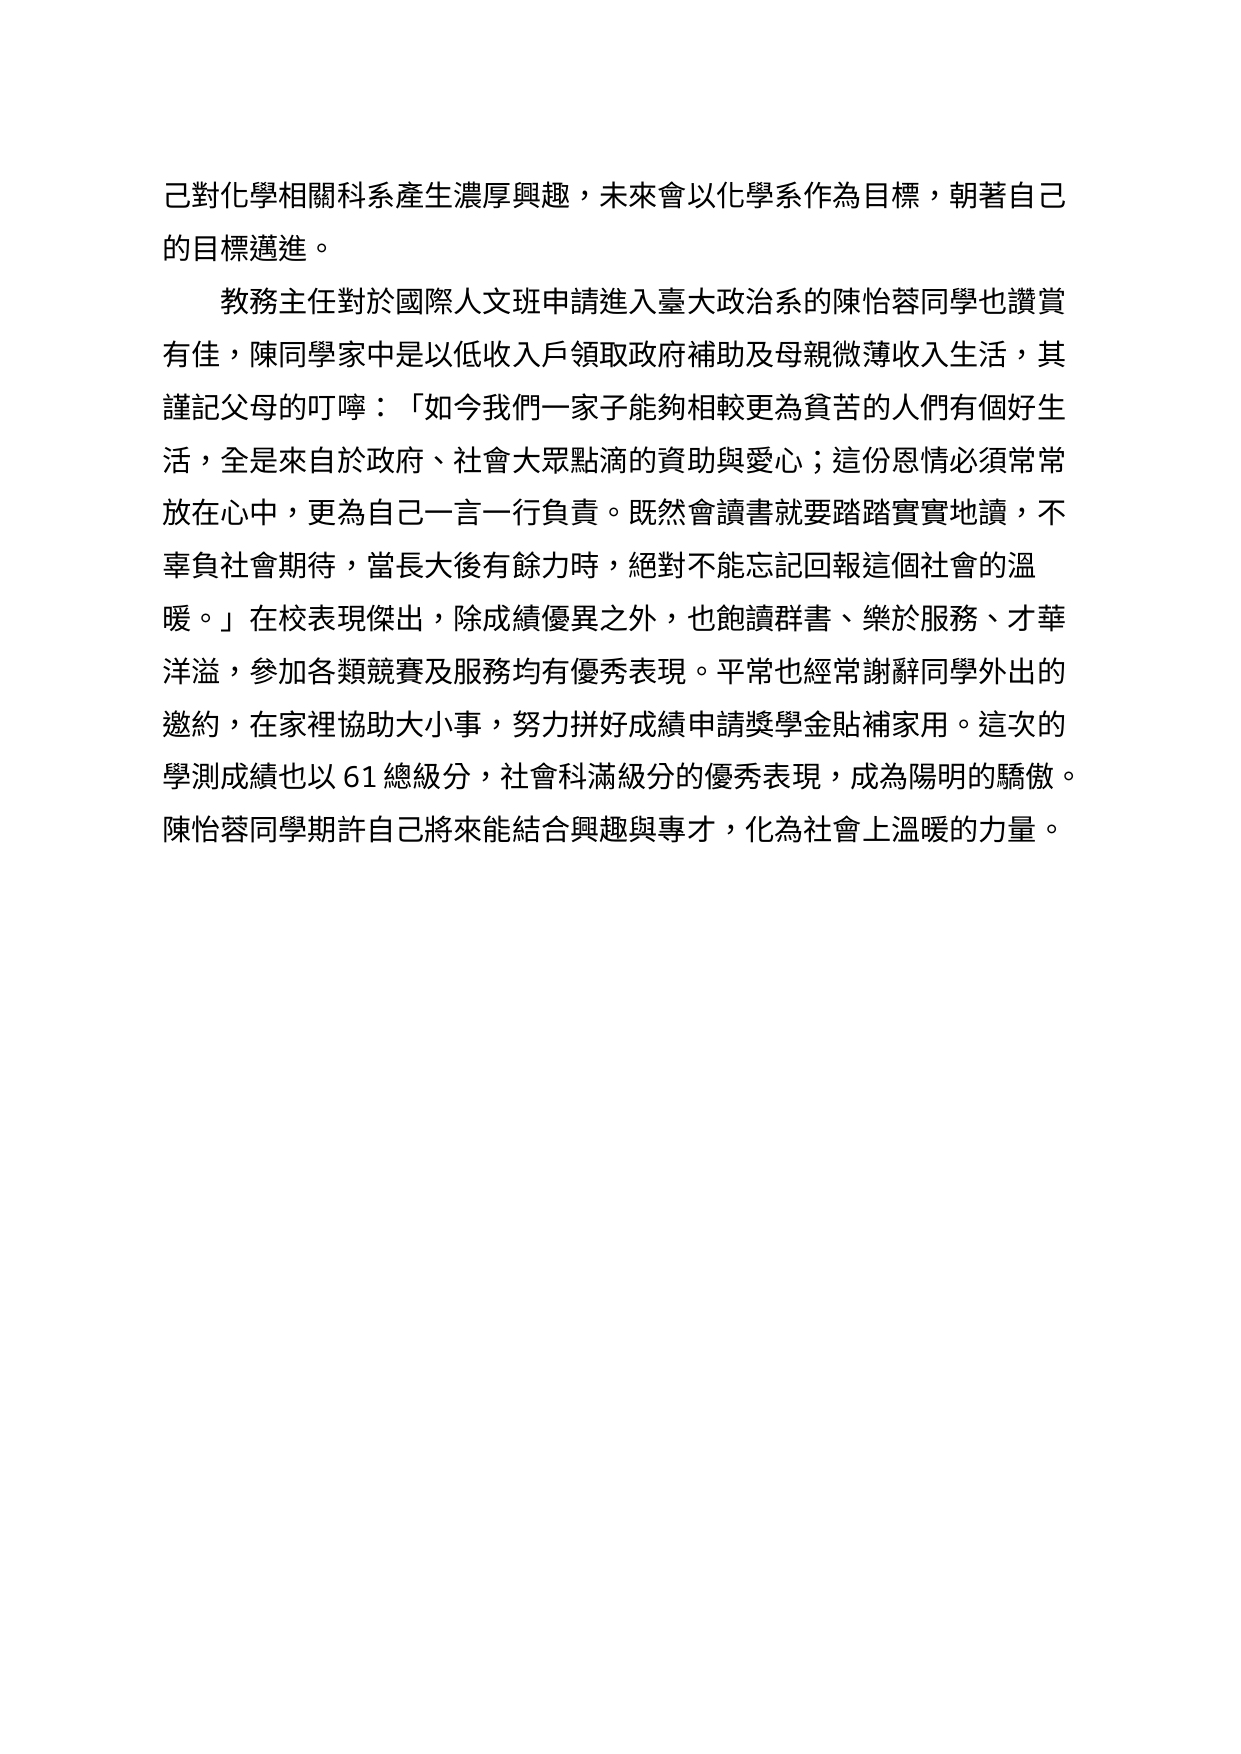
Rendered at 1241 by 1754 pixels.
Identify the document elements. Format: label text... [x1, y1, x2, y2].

text 己對化學相關科系產生濃厚興趣，未來會以化學系作為目標，朝著自己的目標邁進。 [162, 173, 1078, 268]
text 教務主任對於國際人文班申請進入臺大政治系的陳怡蓉同學也讚賞有佳，陳同學家中是以低收入戶領取政府補助及母親微薄收入生活，其謹記父母的叮嚀：「如今我們一家子能夠相較更為貧苦的人們有個好生活，全是來自於政府、社會大眾點滴的資助與愛心；這份恩情必須常常放在心中，更為自己一言一行負責。既然會讀書就要踏踏實實地讀，不辜負社會期待，當長大後有餘力時，絕對不能忘記回報這個社會的溫暖。」在校表現傑出，除成績優異之外，也飽讀群書、樂於服務、才華洋溢，參加各類競賽及服務均有優秀表現。平常也經常謝辭同學外出的邀約，在家裡協助大小事，努力拼好成績申請獎學金貼補家用。這次的學測成績也以61總級分，社會科滿級分的優秀表現，成為陽明的驕傲。陳怡蓉同學期許自己將來能結合興趣與專才，化為社會上溫暖的力量。 [162, 279, 1078, 849]
